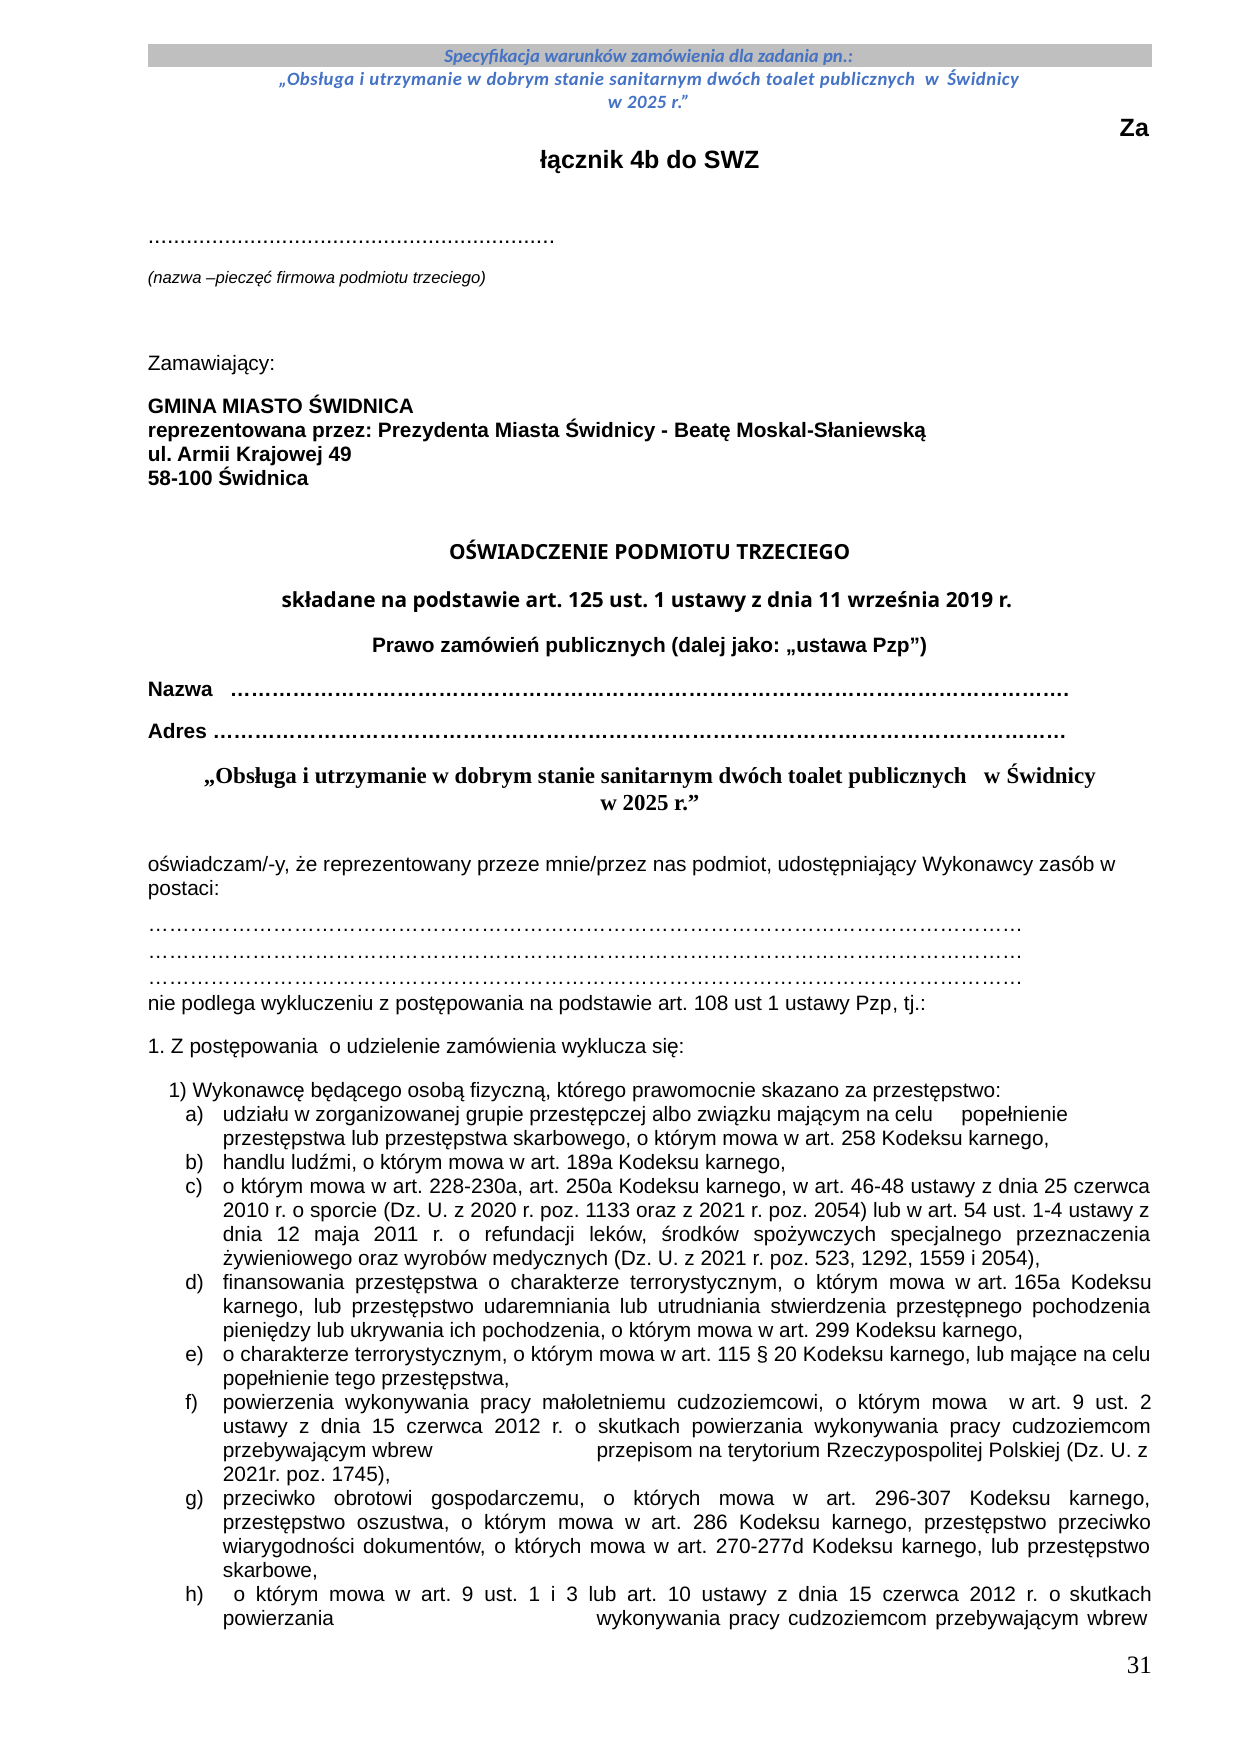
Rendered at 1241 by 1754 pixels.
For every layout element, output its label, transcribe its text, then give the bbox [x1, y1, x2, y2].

list o charakterze terrorystycznym, o którym mowa w art. 115 § 20 Kodeksu karnego, lub mające na celu popełnienie tego przestępstwa, [185, 1342, 1152, 1390]
text ……………………………………………………………………………………………………………… [148, 912, 1152, 936]
text „Obsługa i utrzymanie w dobrym stanie sanitarnym dwóch toalet publicznych w Świdnicy w 2025 r.” [148, 762, 1152, 815]
text Nazwa …………………………………………………………………………………………………………. [148, 676, 1151, 700]
text 58-100 Świdnica [148, 466, 1152, 489]
text 1. Z postępowania o udzielenie zamówienia wyklucza się: [148, 1034, 1152, 1058]
list udziału w zorganizowanej grupie przestępczej albo związku mającym na celu popełnienie przestępstwa lub przestępstwa skarbowego, o którym mowa w art. 258 Kodeksu karnego, [185, 1102, 1152, 1150]
text ……………………………………………………………………………………………………………… [148, 965, 1152, 989]
text OŚWIADCZENIE PODMIOTU TRZECIEGO [148, 537, 1151, 566]
list powierzenia wykonywania pracy małoletniemu cudzoziemcowi, o którym mowa w art. 9 ust. 2 ustawy z dnia 15 czerwca 2012 r. o skutkach powierzania wykonywania pracy cudzoziemcom przebywającym wbrew przepisom na terytorium Rzeczypospolitej Polskiej (Dz. U. z 2021r. poz. 1745), [185, 1390, 1152, 1486]
text (nazwa –pieczęć firmowa podmiotu trzeciego) [148, 267, 1152, 287]
list handlu ludźmi, o którym mowa w art. 189a Kodeksu karnego, [185, 1150, 1152, 1174]
text GMINA MIASTO ŚWIDNICA [148, 394, 1152, 418]
text 1) Wykonawcę będącego osobą fizyczną, którego prawomocnie skazano za przestępstwo: [162, 1078, 1152, 1102]
text ................................................................ [148, 222, 1152, 248]
text Prawo zamówień publicznych (dalej jako: „ustawa Pzp”) [148, 633, 1151, 657]
list finansowania przestępstwa o charakterze terrorystycznym, o którym mowa w art. 165a Kodeksu karnego, lub przestępstwo udaremniania lub utrudniania stwierdzenia przestępnego pochodzenia pieniędzy lub ukrywania ich pochodzenia, o którym mowa w art. 299 Kodeksu karnego, [185, 1270, 1152, 1342]
text reprezentowana przez: Prezydenta Miasta Świdnicy - Beatę Moskal-Słaniewską [148, 418, 1152, 442]
list o którym mowa w art. 228-230a, art. 250a Kodeksu karnego, w art. 46-48 ustawy z dnia 25 czerwca 2010 r. o sporcie (Dz. U. z 2020 r. poz. 1133 oraz z 2021 r. poz. 2054) lub w art. 54 ust. 1-4 ustawy z dnia 12 maja 2011 r. o refundacji leków, środków spożywczych specjalnego przeznaczenia żywieniowego oraz wyrobów medycznych (Dz. U. z 2021 r. poz. 523, 1292, 1559 i 2054), [185, 1174, 1152, 1270]
text Załącznik 4b do SWZ [148, 113, 1151, 173]
text nie podlega wykluczeniu z postępowania na podstawie art. 108 ust 1 ustawy Pzp, tj.: [148, 991, 1152, 1015]
text składane na podstawie art. 125 ust. 1 ustawy z dnia 11 września 2019 r. [148, 585, 1151, 614]
text oświadczam/-y, że reprezentowany przeze mnie/przez nas podmiot, udostępniający Wykonawcy zasób w postaci: [148, 852, 1152, 899]
list o którym mowa w art. 9 ust. 1 i 3 lub art. 10 ustawy z dnia 15 czerwca 2012 r. o skutkach powierzania wykonywania pracy cudzoziemcom przebywającym wbrew [185, 1581, 1152, 1629]
text ul. Armii Krajowej 49 [148, 442, 1152, 466]
text ……………………………………………………………………………………………………………… [148, 938, 1152, 962]
text Adres …………………………………………………………………………………………………………… [148, 719, 1151, 743]
list przeciwko obrotowi gospodarczemu, o których mowa w art. 296-307 Kodeksu karnego, przestępstwo oszustwa, o którym mowa w art. 286 Kodeksu karnego, przestępstwo przeciwko wiarygodności dokumentów, o których mowa w art. 270-277d Kodeksu karnego, lub przestępstwo skarbowe, [185, 1486, 1152, 1581]
text Zamawiający: [148, 351, 1152, 375]
